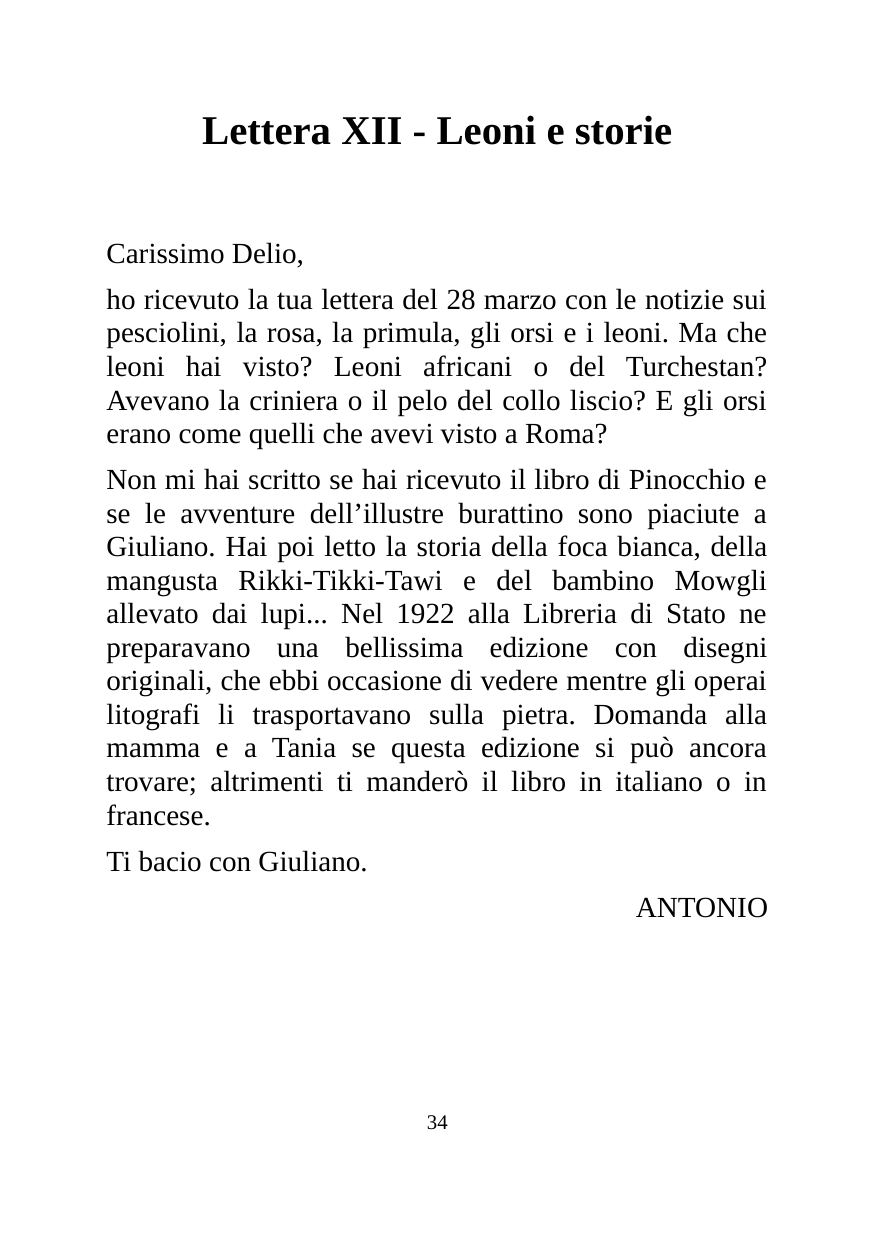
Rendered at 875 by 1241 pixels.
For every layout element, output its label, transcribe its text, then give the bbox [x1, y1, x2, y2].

text Carissimo Delio, [106, 236, 768, 269]
text ANTONIO [106, 890, 768, 923]
subtitle Lettera XII - Leoni e storie [106, 106, 768, 153]
text Ti bacio con Giuliano. [106, 844, 768, 877]
text Non mi hai scritto se hai ricevuto il libro di Pinocchio e se le avventure dell’illustre burattino sono piaciute a Giuliano. Hai poi letto la storia della foca bianca, della mangusta Rikki-Tikki-Tawi e del bambino Mowgli allevato dai lupi... Nel 1922 alla Libreria di Stato ne preparavano una bellissima edizione con disegni originali, che ebbi occasione di vedere mentre gli operai litografi li trasportavano sulla pietra. Domanda alla mamma e a Tania se questa edizione si può ancora trovare; altrimenti ti manderò il libro in italiano o in francese. [106, 462, 768, 831]
text ho ricevuto la tua lettera del 28 marzo con le notizie sui pesciolini, la rosa, la primula, gli orsi e i leoni. Ma che leoni hai visto? Leoni africani o del Turchestan? Avevano la criniera o il pelo del collo liscio? E gli orsi erano come quelli che avevi visto a Roma? [106, 282, 768, 450]
